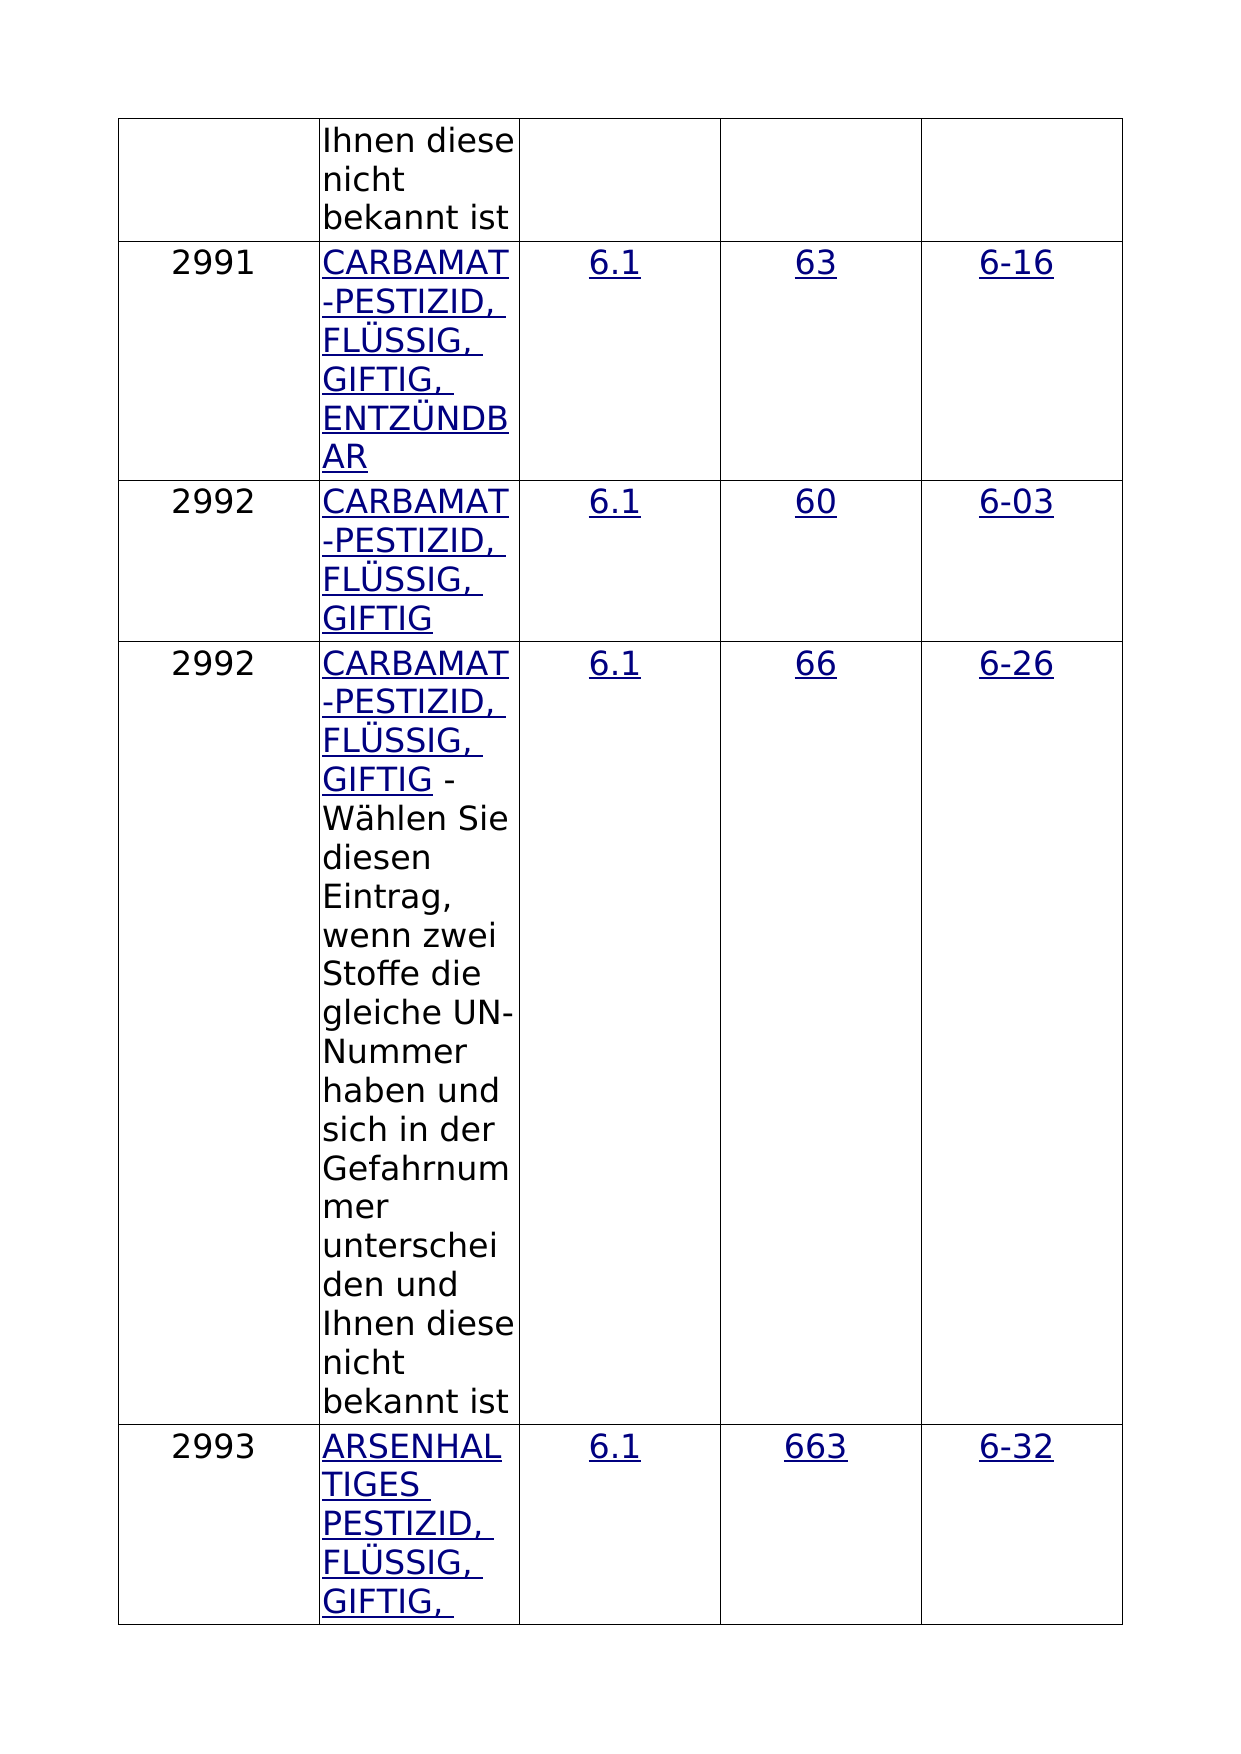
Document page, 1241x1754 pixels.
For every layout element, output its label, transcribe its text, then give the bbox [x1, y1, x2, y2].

table_cell 6.1 [520, 242, 720, 480]
table_cell 6-26 [922, 642, 1122, 1424]
table_cell ARSENHALTIGES PESTIZID, FLÜSSIG, GIFTIG, [320, 1425, 519, 1624]
table_cell 63 [721, 242, 921, 480]
table_cell 6-03 [922, 481, 1122, 641]
table_cell CARBAMAT-PESTIZID, FLÜSSIG, GIFTIG - Wählen Sie diesen Eintrag, wenn zwei Stoffe die gleiche UN-Nummer haben und sich in der Gefahrnummer unterscheiden und Ihnen diese nicht bekannt ist [320, 642, 519, 1424]
table_cell [520, 119, 720, 241]
table_cell 6-16 [922, 242, 1122, 480]
table_cell 6.1 [520, 481, 720, 641]
table_cell 2992 [119, 642, 319, 1424]
table_cell 66 [721, 642, 921, 1424]
table_cell 2991 [119, 242, 319, 480]
table_cell 6.1 [520, 1425, 720, 1624]
table_cell CARBAMAT-PESTIZID, FLÜSSIG, GIFTIG, ENTZÜNDBAR [320, 242, 519, 480]
table_cell [119, 119, 319, 241]
table_cell [721, 119, 921, 241]
table_cell [922, 119, 1122, 241]
table_cell 6-32 [922, 1425, 1122, 1624]
table_cell 6.1 [520, 642, 720, 1424]
table_cell CARBAMAT-PESTIZID, FLÜSSIG, GIFTIG [320, 481, 519, 641]
table_cell 2992 [119, 481, 319, 641]
table_cell Ihnen diese nicht bekannt ist [320, 119, 519, 241]
table_cell 663 [721, 1425, 921, 1624]
table_cell 60 [721, 481, 921, 641]
table_cell 2993 [119, 1425, 319, 1624]
